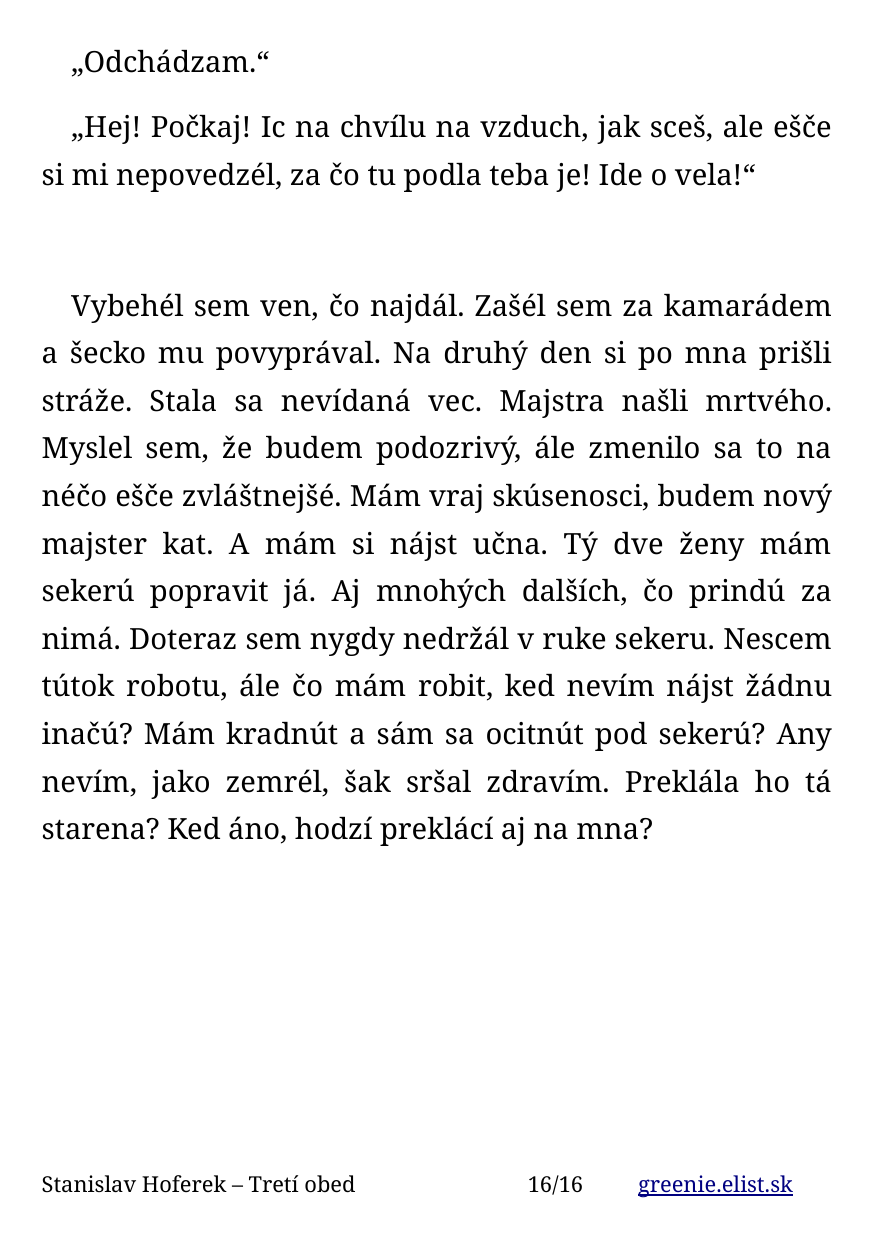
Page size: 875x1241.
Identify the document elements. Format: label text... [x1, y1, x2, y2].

text „Odchádzam.“ [41, 41, 833, 81]
text „Hej! Počkaj! Ic na chvílu na vzduch, jak sceš, ale ešče si mi nepovedzél, za čo tu podla teba je! Ide o vela!“ [41, 107, 833, 194]
text Vybehél sem ven, čo najdál. Zašél sem za kamarádem a šecko mu povyprával. Na druhý den si po mna prišli stráže. Stala sa nevídaná vec. Majstra našli mrtvého. Myslel sem, že budem podozrivý, ále zmenilo sa to na néčo ešče zvláštnejšé. Mám vraj skúsenosci, budem nový majster kat. A mám si nájst učna. Tý dve ženy mám sekerú popravit já. Aj mnohých dalších, čo prindú za nimá. Doteraz sem nygdy nedržál v ruke sekeru. Nescem tútok robotu, ále čo mám robit, ked nevím nájst žádnu inačú? Mám kradnút a sám sa ocitnút pod sekerú? Any nevím, jako zemrél, šak sršal zdravím. Preklála ho tá starena? Ked áno, hodzí preklácí aj na mna? [41, 285, 833, 848]
